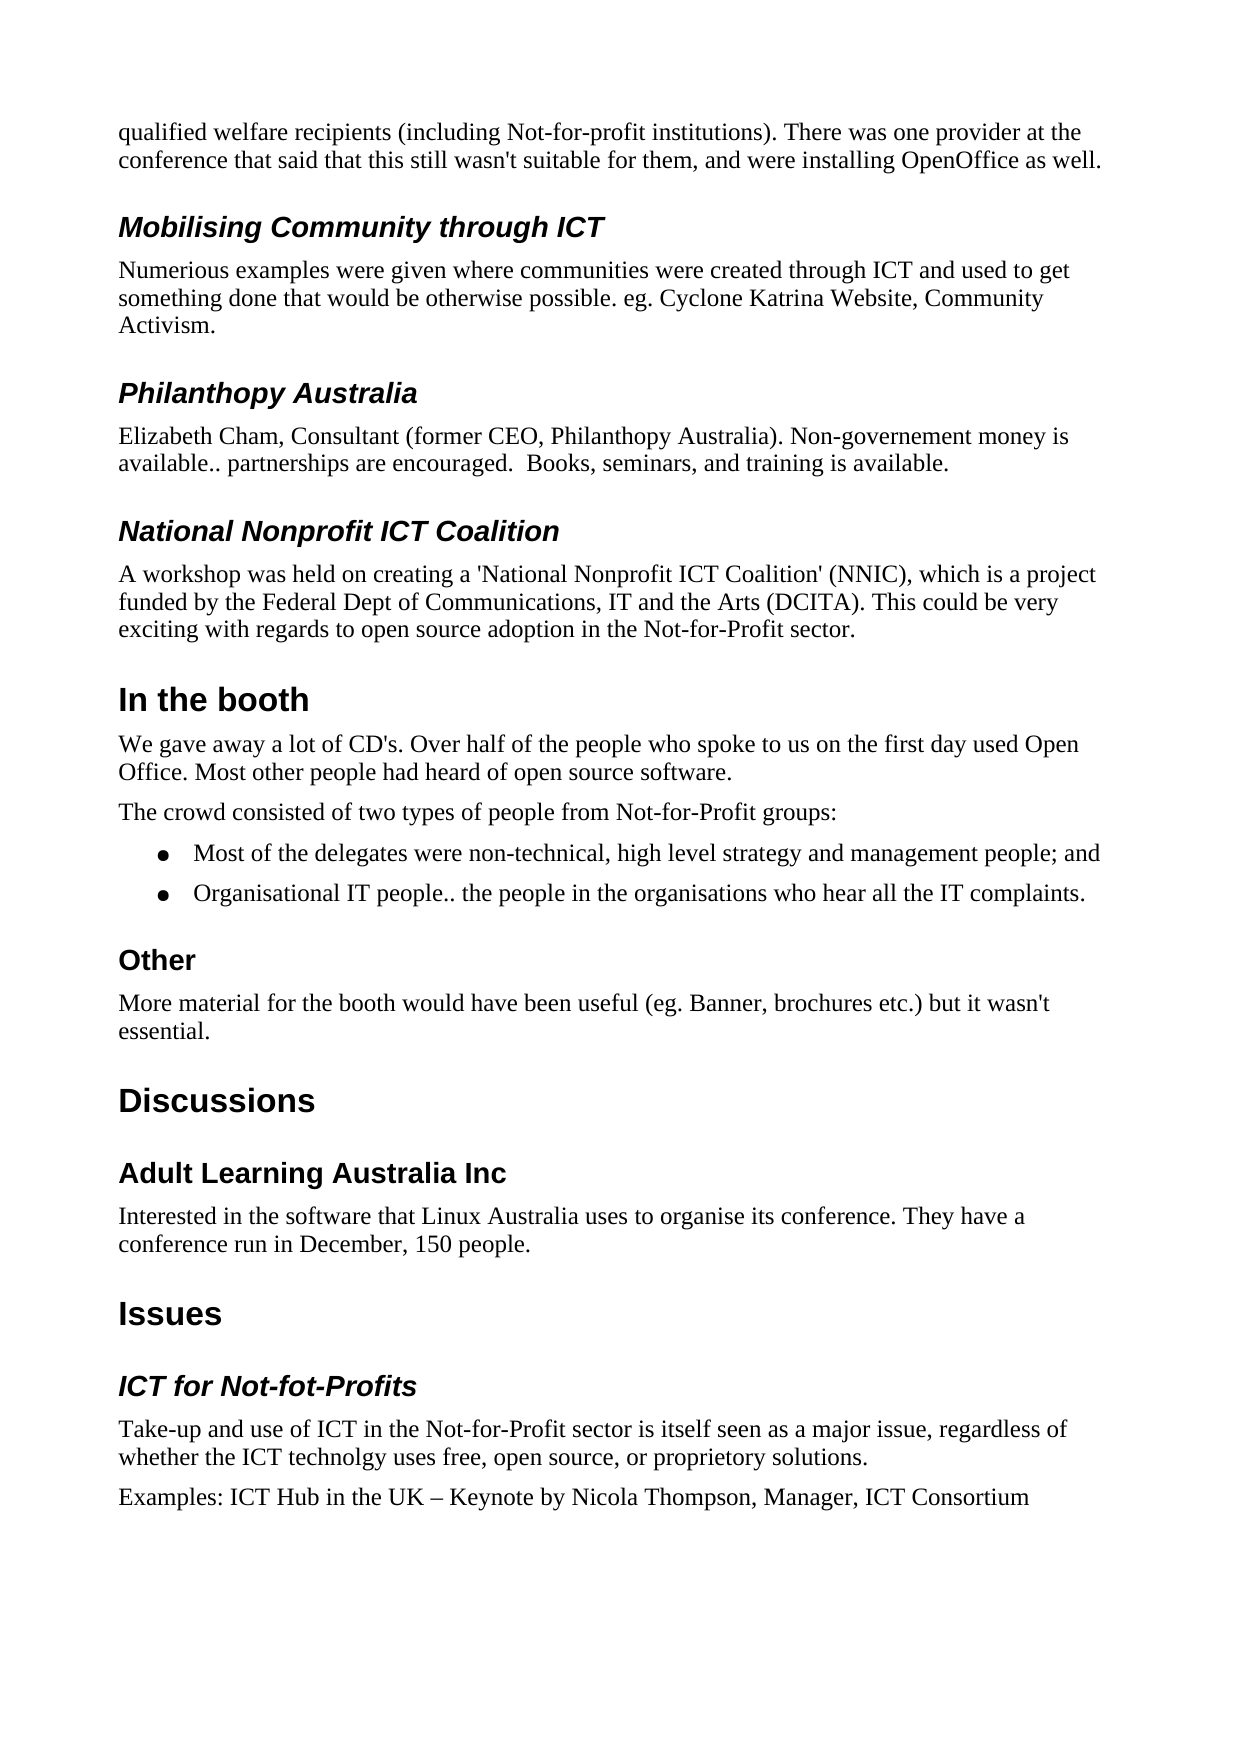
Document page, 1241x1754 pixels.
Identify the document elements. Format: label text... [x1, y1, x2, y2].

list Most of the delegates were non-technical, high level strategy and management people; and [156, 839, 1122, 866]
text Numerious examples were given where communities were created through ICT and used to get something done that would be otherwise possible. eg. Cyclone Katrina Website, Community Activism. [118, 256, 1122, 339]
subtitle Mobilising Community through ICT [118, 211, 1122, 244]
subtitle In the booth [118, 681, 1122, 718]
text A workshop was held on creating a 'National Nonprofit ICT Coalition' (NNIC), which is a project funded by the Federal Dept of Communications, IT and the Arts (DCITA). This could be very exciting with regards to open source adoption in the Not-for-Profit sector. [118, 560, 1122, 643]
subtitle Adult Learning Australia Inc [118, 1157, 1122, 1190]
subtitle National Nonprofit ICT Coalition [118, 515, 1122, 547]
text Take-up and use of ICT in the Not-for-Profit sector is itself seen as a major issue, regardless of whether the ICT technolgy uses free, open source, or proprietory solutions. [118, 1415, 1122, 1471]
subtitle Discussions [118, 1082, 1122, 1119]
subtitle Philanthopy Australia [118, 377, 1122, 409]
text More material for the booth would have been useful (eg. Banner, brochures etc.) but it wasn't essential. [118, 989, 1122, 1044]
text Interested in the software that Linux Australia uses to organise its conference. They have a conference run in December, 150 people. [118, 1202, 1122, 1258]
list Organisational IT people.. the people in the organisations who hear all the IT complaints. [156, 879, 1122, 907]
text The crowd consisted of two types of people from Not-for-Profit groups: [118, 798, 1122, 826]
subtitle ICT for Not-fot-Profits [118, 1370, 1122, 1403]
subtitle Other [118, 944, 1122, 977]
text We gave away a lot of CD's. Over half of the people who spoke to us on the first day used Open Office. Most other people had heard of open source software. [118, 731, 1122, 786]
text qualified welfare recipients (including Not-for-profit institutions). There was one provider at the conference that said that this still wasn't suitable for them, and were installing OpenOffice as well. [118, 118, 1122, 173]
subtitle Issues [118, 1295, 1122, 1333]
text Examples: ICT Hub in the UK – Keynote by Nicola Thompson, Manager, ICT Consortium [118, 1483, 1122, 1511]
text Elizabeth Cham, Consultant (former CEO, Philanthopy Australia). Non-governement money is available.. partnerships are encouraged. Books, seminars, and training is available. [118, 422, 1122, 477]
